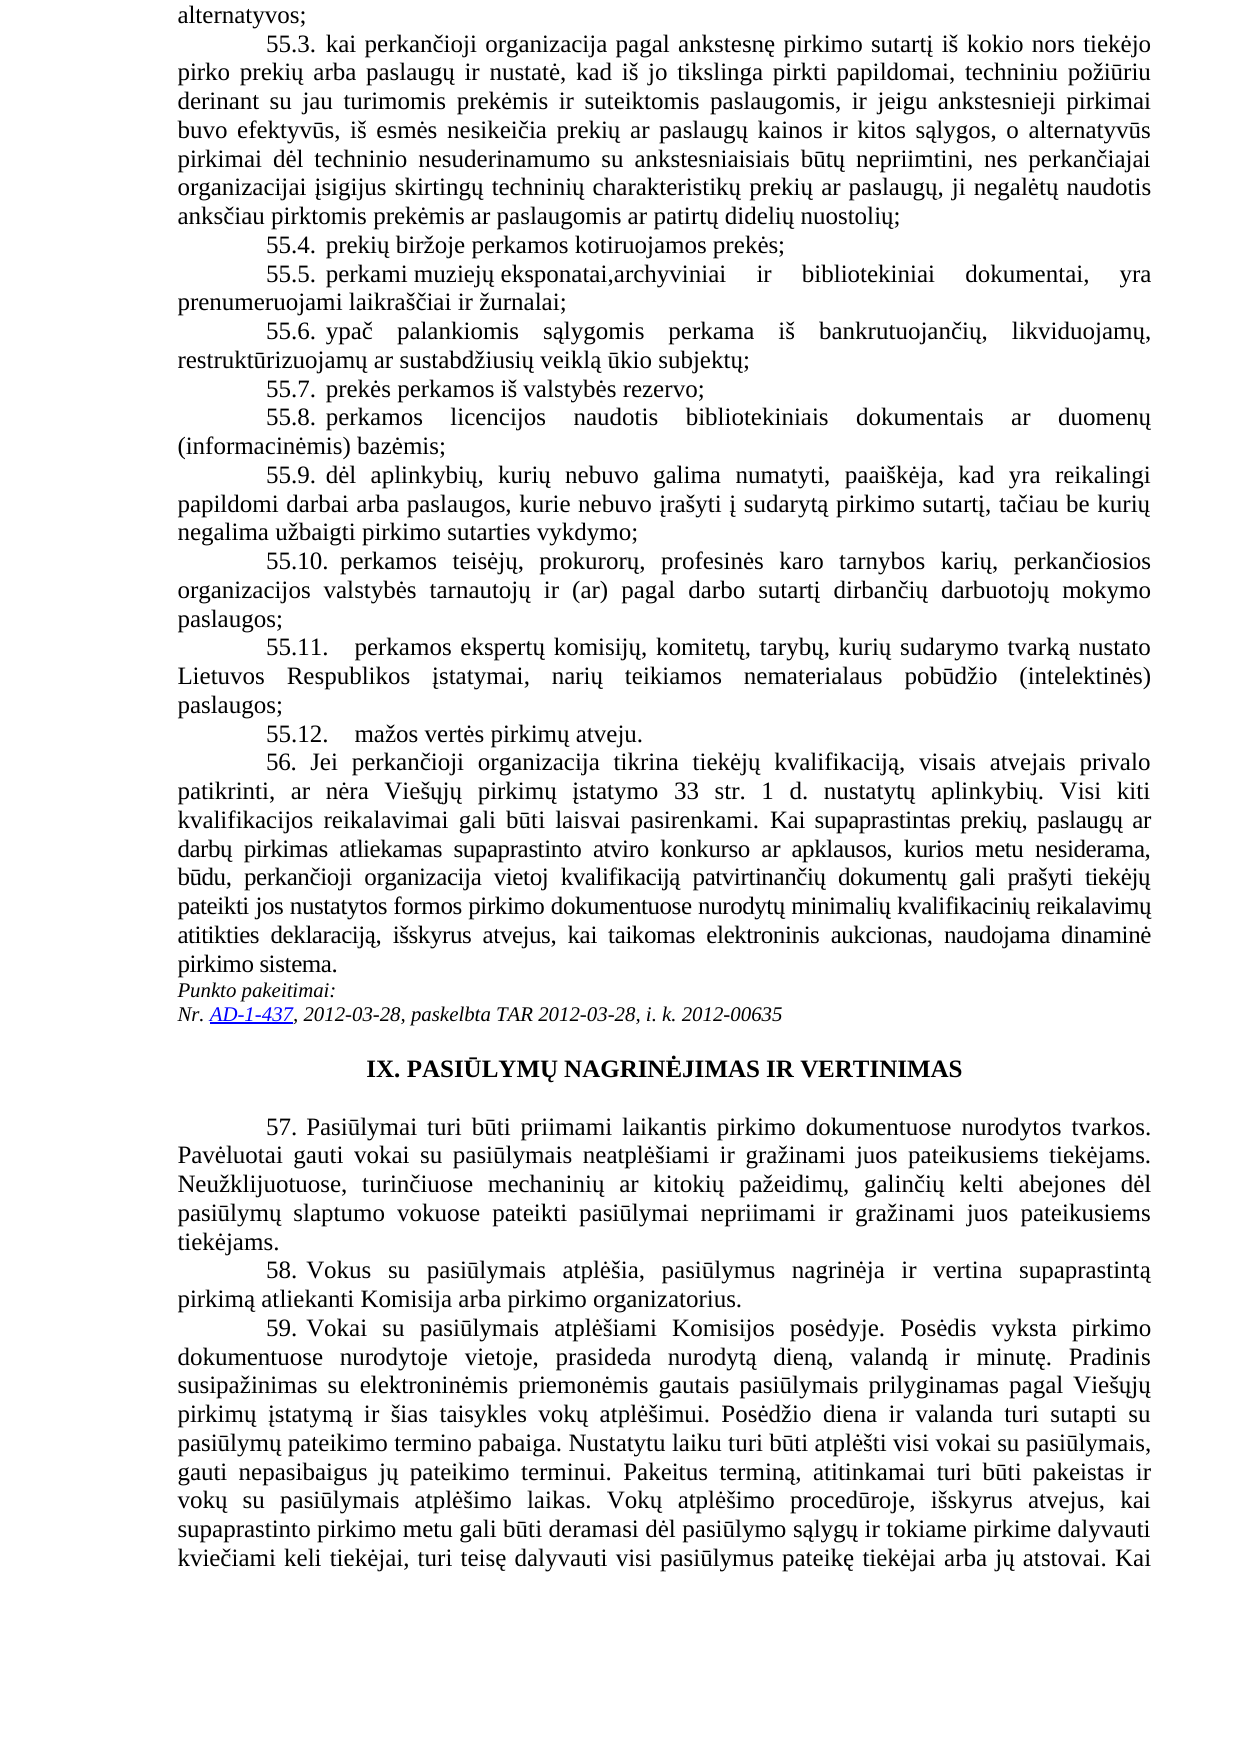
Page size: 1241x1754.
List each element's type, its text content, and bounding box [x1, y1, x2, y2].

text 57. Pasiūlymai turi būti priimami laikantis pirkimo dokumentuose nurodytos tvarkos. Pavėluotai gauti vokai su pasiūlymais neatplėšiami ir gražinami juos pateikusiems tiekėjams. Neužklijuotuose, turinčiuose mechaninių ar kitokių pažeidimų, galinčių kelti abejones dėl pasiūlymų slaptumo vokuose pateikti pasiūlymai nepriimami ir gražinami juos pateikusiems tiekėjams. [177, 1112, 1152, 1256]
text 55.5. perkami muziejų eksponatai, archyviniai ir bibliotekiniai dokumentai, yra prenumeruojami laikraščiai ir žurnalai; [177, 259, 1152, 316]
text IX. PASIŪLYMŲ NAGRINĖJIMAS IR VERTINIMAS [177, 1054, 1152, 1083]
text 59. Vokai su pasiūlymais atplėšiami Komisijos posėdyje. Posėdis vyksta pirkimo dokumentuose nurodytoje vietoje, prasideda nurodytą dieną, valandą ir minutę. Pradinis susipažinimas su elektroninėmis priemonėmis gautais pasiūlymais prilyginamas pagal Viešųjų pirkimų įstatymą ir šias taisykles vokų atplėšimui. Posėdžio diena ir valanda turi sutapti su pasiūlymų pateikimo termino pabaiga. Nustatytu laiku turi būti atplėšti visi vokai su pasiūlymais, gauti nepasibaigus jų pateikimo terminui. Pakeitus terminą, atitinkamai turi būti pakeistas ir vokų su pasiūlymais atplėšimo laikas. Vokų atplėšimo procedūroje, išskyrus atvejus, kai supaprastinto pirkimo metu gali būti deramasi dėl pasiūlymo sąlygų ir tokiame pirkime dalyvauti kviečiami keli tiekėjai, turi teisę dalyvauti visi pasiūlymus pateikę tiekėjai arba jų atstovai. Kai [177, 1313, 1152, 1572]
text Nr. AD-1-437, 2012-03-28, paskelbta TAR 2012-03-28, i. k. 2012-00635 [177, 1002, 1152, 1026]
text Punkto pakeitimai: [177, 977, 1152, 1002]
text 55.12. mažos vertės pirkimų atveju. [177, 719, 1152, 747]
text 55.6. ypač palankiomis sąlygomis perkama iš bankrutuojančių, likviduojamų, restruktūrizuojamų ar sustabdžiusių veiklą ūkio subjektų; [177, 316, 1152, 374]
text 55.4. prekių biržoje perkamos kotiruojamos prekės; [177, 230, 1152, 259]
text 58. Vokus su pasiūlymais atplėšia, pasiūlymus nagrinėja ir vertina supaprastintą pirkimą atliekanti Komisija arba pirkimo organizatorius. [177, 1256, 1152, 1313]
text 55.3. kai perkančioji organizacija pagal ankstesnę pirkimo sutartį iš kokio nors tiekėjo pirko prekių arba paslaugų ir nustatė, kad iš jo tikslinga pirkti papildomai, techniniu požiūriu derinant su jau turimomis prekėmis ir suteiktomis paslaugomis, ir jeigu ankstesnieji pirkimai buvo efektyvūs, iš esmės nesikeičia prekių ar paslaugų kainos ir kitos sąlygos, o alternatyvūs pirkimai dėl techninio nesuderinamumo su ankstesniaisiais būtų nepriimtini, nes perkančiajai organizacijai įsigijus skirtingų techninių charakteristikų prekių ar paslaugų, ji negalėtų naudotis anksčiau pirktomis prekėmis ar paslaugomis ar patirtų didelių nuostolių; [177, 29, 1152, 230]
text 56. Jei perkančioji organizacija tikrina tiekėjų kvalifikaciją, visais atvejais privalo patikrinti, ar nėra Viešųjų pirkimų įstatymo 33 str. 1 d. nustatytų aplinkybių. Visi kiti kvalifikacijos reikalavimai gali būti laisvai pasirenkami. Kai supaprastintas prekių, paslaugų ar darbų pirkimas atliekamas supaprastinto atviro konkurso ar apklausos, kurios metu nesiderama, būdu, perkančioji organizacija vietoj kvalifikaciją patvirtinančių dokumentų gali prašyti tiekėjų pateikti jos nustatytos formos pirkimo dokumentuose nurodytų minimalių kvalifikacinių reikalavimų atitikties deklaraciją, išskyrus atvejus, kai taikomas elektroninis aukcionas, naudojama dinaminė pirkimo sistema. [177, 747, 1152, 977]
text 55.10. perkamos teisėjų, prokurorų, profesinės karo tarnybos karių, perkančiosios organizacijos valstybės tarnautojų ir (ar) pagal darbo sutartį dirbančių darbuotojų mokymo paslaugos; [177, 546, 1152, 632]
text alternatyvos; [177, 0, 1152, 29]
text 55.11. perkamos ekspertų komisijų, komitetų, tarybų, kurių sudarymo tvarką nustato Lietuvos Respublikos įstatymai, narių teikiamos nematerialaus pobūdžio (intelektinės) paslaugos; [177, 632, 1152, 719]
text 55.9. dėl aplinkybių, kurių nebuvo galima numatyti, paaiškėja, kad yra reikalingi papildomi darbai arba paslaugos, kurie nebuvo įrašyti į sudarytą pirkimo sutartį, tačiau be kurių negalima užbaigti pirkimo sutarties vykdymo; [177, 460, 1152, 546]
text 55.8. perkamos licencijos naudotis bibliotekiniais dokumentais ar duomenų (informacinėmis) bazėmis; [177, 402, 1152, 460]
text 55.7. prekės perkamos iš valstybės rezervo; [177, 374, 1152, 402]
